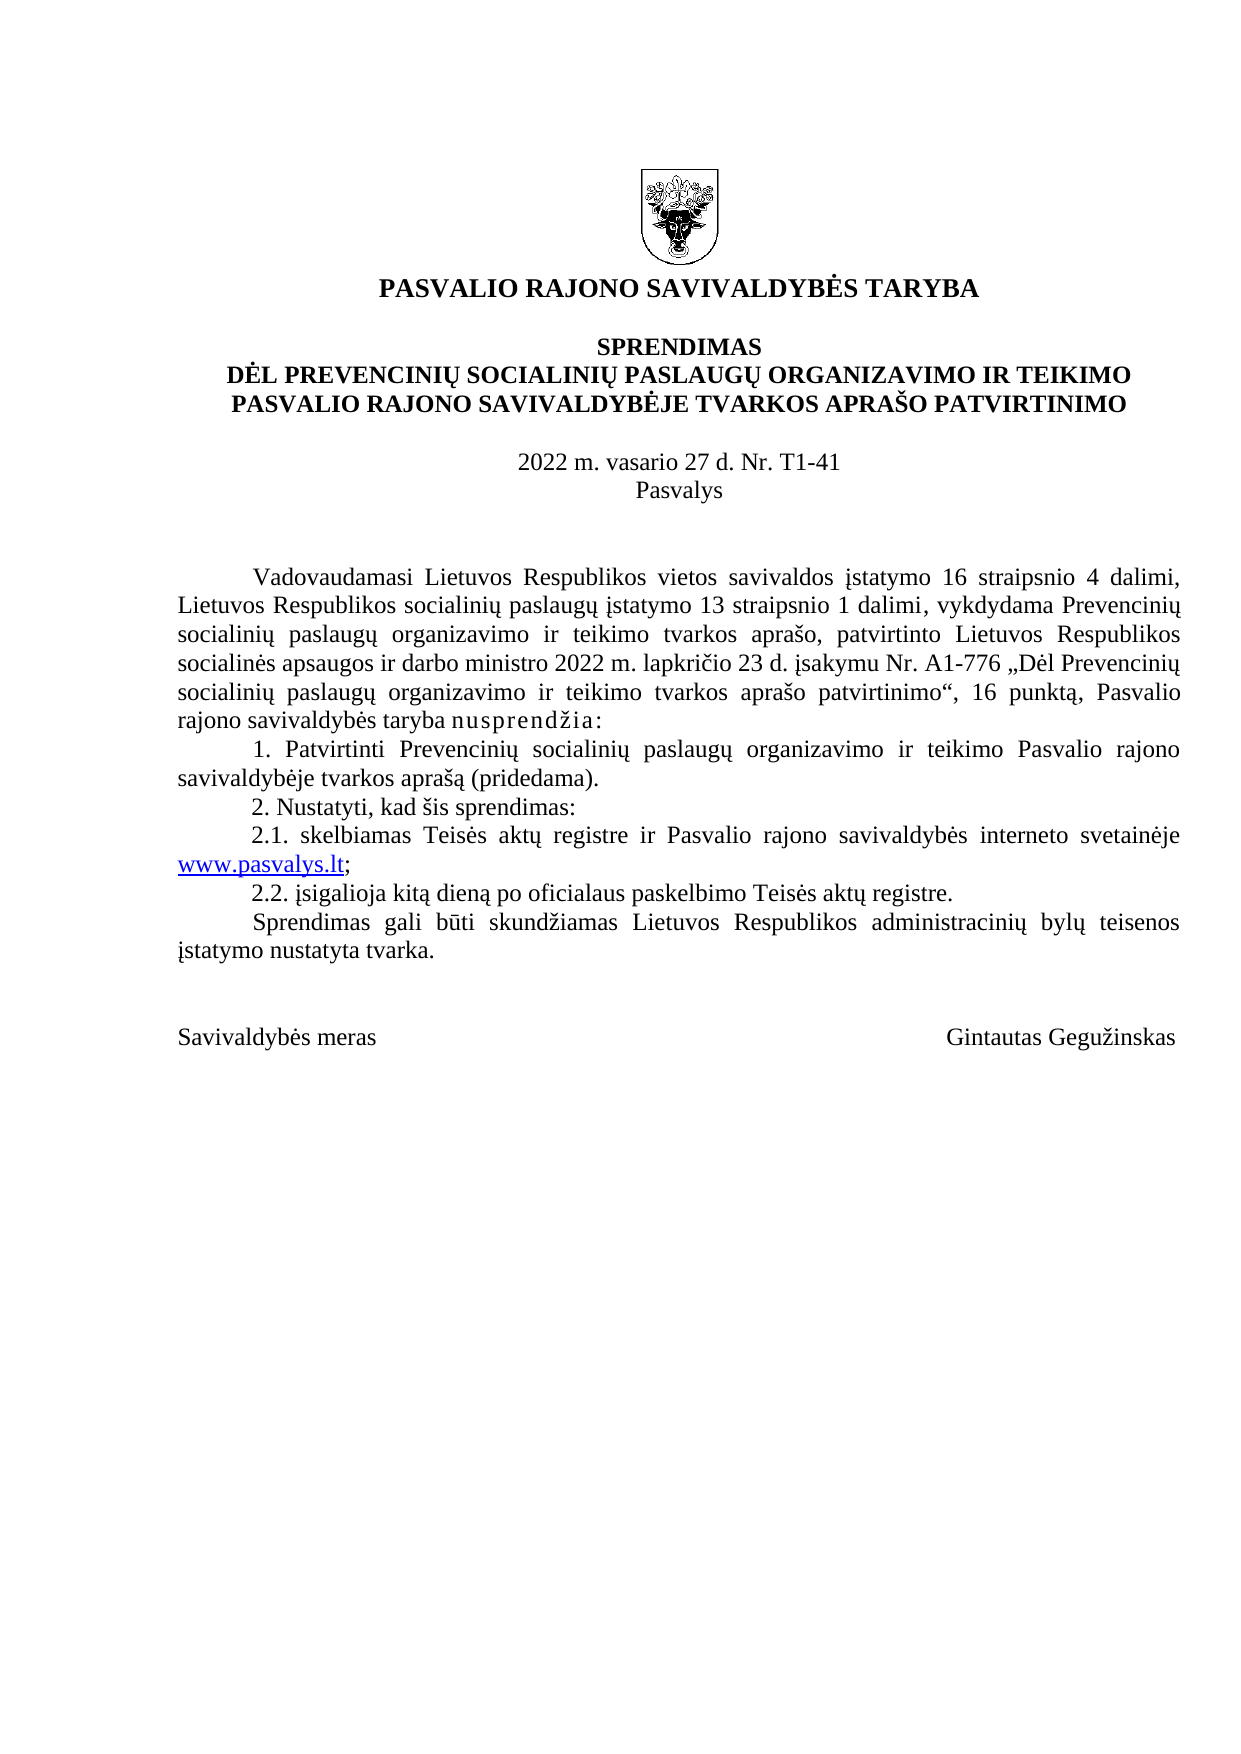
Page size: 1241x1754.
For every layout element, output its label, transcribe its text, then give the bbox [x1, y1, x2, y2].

text Pasvalio rajono savivaldybės taryba [177, 272, 1181, 303]
text 2.1. skelbiamas Teisės aktų registre ir Pasvalio rajono savivaldybės interneto svetainėje www.pasvalys.lt; [177, 821, 1181, 878]
text sprendimas [177, 332, 1181, 361]
text 2. Nustatyti, kad šis sprendimas: [177, 792, 1181, 821]
text DĖL PREVENCINIŲ SOCIALINIŲ PASLAUGŲ ORGANIZAVIMO IR TEIKIMO PASVALIO RAJONO SAVIVALDYBĖJE TVARKOS APRAŠo patvirtinimo [177, 361, 1181, 418]
text Sprendimas gali būti skundžiamas Lietuvos Respublikos administracinių bylų teisenos įstatymo nustatyta tvarka. [177, 907, 1181, 964]
text Vadovaudamasi Lietuvos Respublikos vietos savivaldos įstatymo 16 straipsnio 4 dalimi, Lietuvos Respublikos socialinių paslaugų įstatymo 13 straipsnio 1 dalimi, vykdydama Prevencinių socialinių paslaugų organizavimo ir teikimo tvarkos aprašo, patvirtinto Lietuvos Respublikos socialinės apsaugos ir darbo ministro 2022 m. lapkričio 23 d. įsakymu Nr. A1-776 „Dėl Prevencinių socialinių paslaugų organizavimo ir teikimo tvarkos aprašo patvirtinimo“, 16 punktą, Pasvalio rajono savivaldybės taryba nusprendžia: [177, 562, 1181, 734]
text Pasvalys [177, 476, 1181, 504]
text 2022 m. vasario 27 d. Nr. T1-41 [177, 447, 1181, 476]
text 1. Patvirtinti Prevencinių socialinių paslaugų organizavimo ir teikimo Pasvalio rajono savivaldybėje tvarkos aprašą (pridedama). [177, 734, 1181, 792]
text Savivaldybės meras Gintautas Gegužinskas [177, 1022, 1181, 1051]
text 2.2. įsigalioja kitą dieną po oficialaus paskelbimo Teisės aktų registre. [177, 878, 1181, 907]
